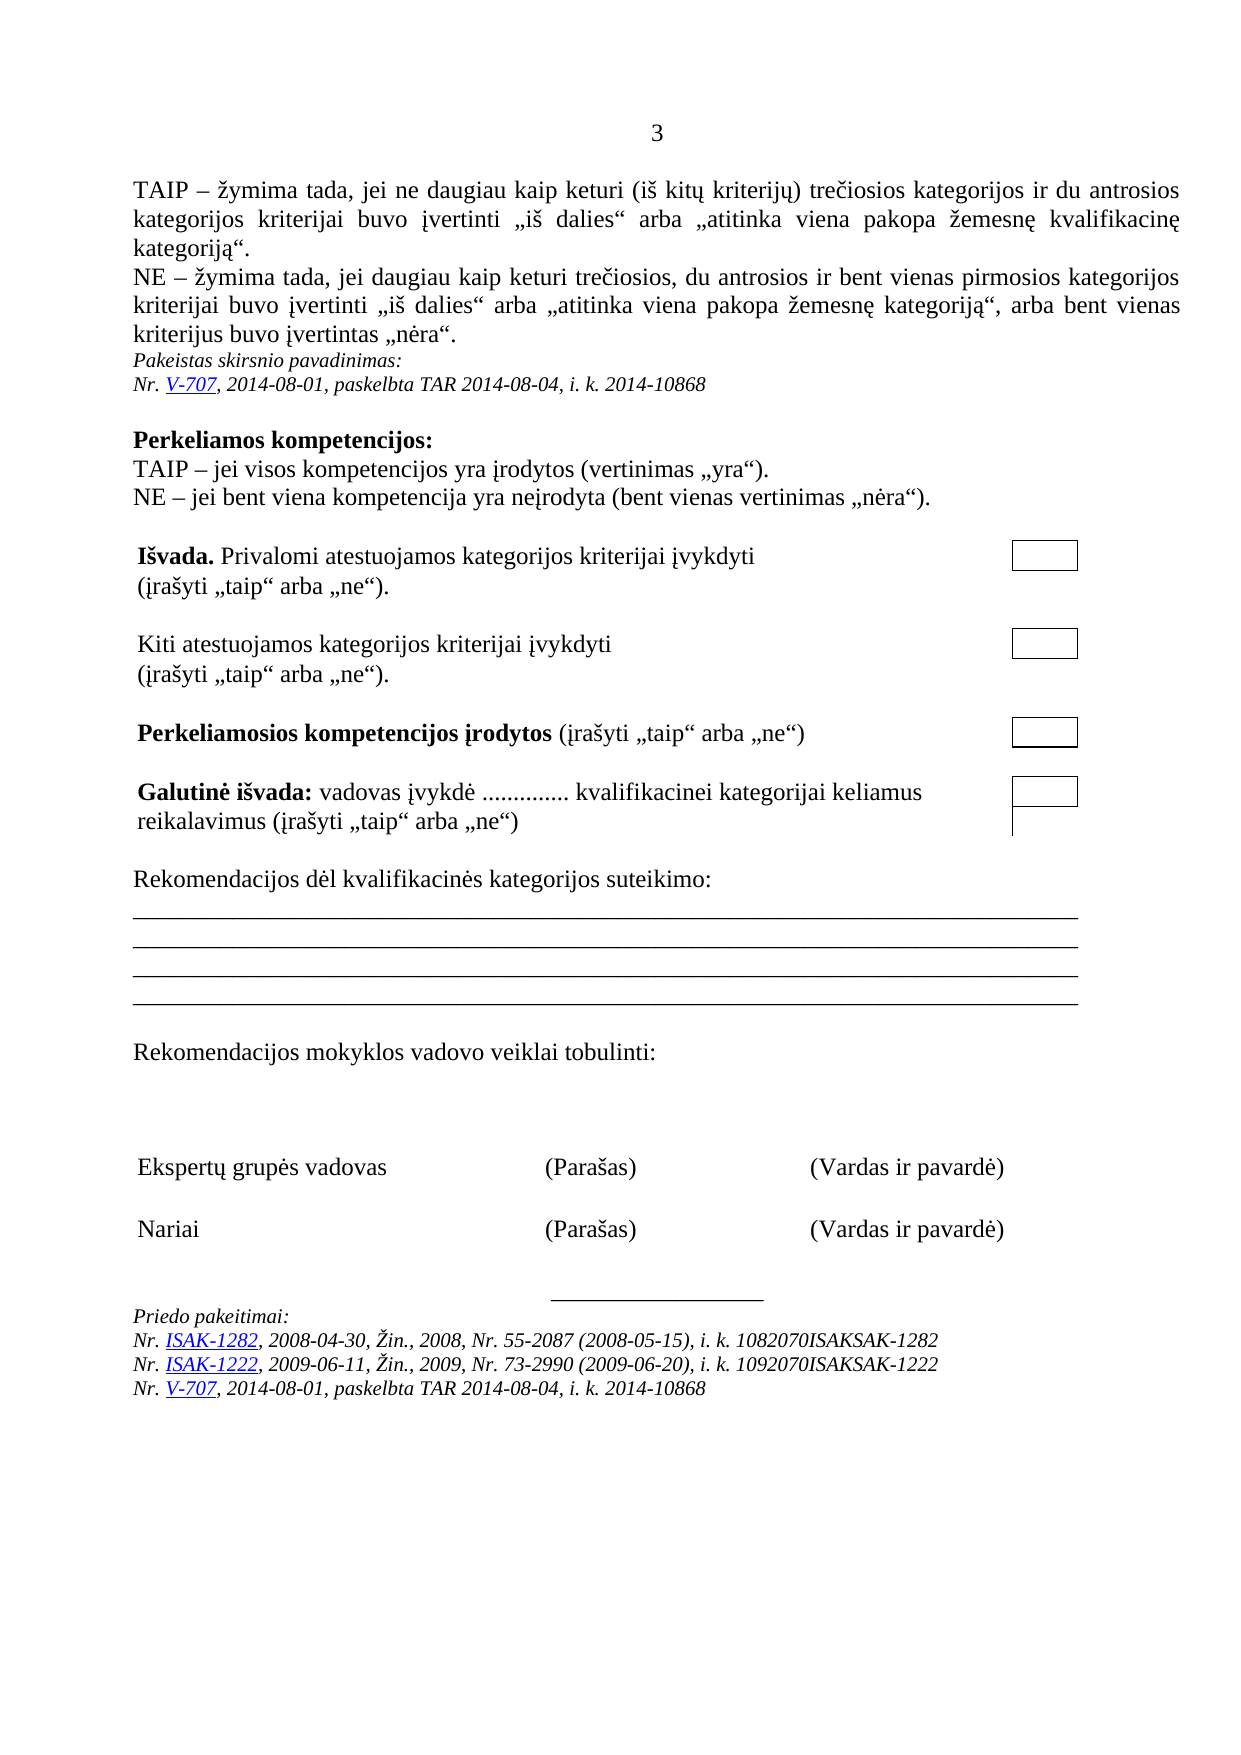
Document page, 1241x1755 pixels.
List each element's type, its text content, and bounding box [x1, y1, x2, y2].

text Rekomendacijos mokyklos vadovo veiklai tobulinti: [133, 1037, 1181, 1066]
text TAIP – jei visos kompetencijos yra įrodytos (vertinimas „yra“). [133, 454, 1181, 482]
text Pakeistas skirsnio pavadinimas: [133, 348, 1181, 372]
text _ [133, 979, 1181, 1008]
text Rekomendacijos dėl kvalifikacinės kategorijos suteikimo: [133, 864, 1181, 893]
table_header Perkeliamosios kompetencijos įrodytos (įrašyti „taip“ arba „ne“) [133, 717, 1012, 746]
table_header Nariai [133, 1214, 444, 1247]
text NE – jei bent viena kompetencija yra neįrodyta (bent vienas vertinimas „nėra“). [133, 482, 1181, 511]
table_cell (įrašyti „taip“ arba „ne“). [133, 570, 1012, 599]
table_cell [1013, 807, 1078, 836]
table_cell [1012, 571, 1078, 599]
text TAIP – žymima tada, jei ne daugiau kaip keturi (iš kitų kriterijų) trečiosios kategorijos ir du antrosios kategorijos kriterijai buvo įvertinti „iš dalies“ arba „atitinka viena pakopa žemesnę kvalifikacinę kategoriją“. [133, 176, 1181, 262]
table_header (Vardas ir pavardė) [736, 1152, 1078, 1185]
text NE – žymima tada, jei daugiau kaip keturi trečiosios, du antrosios ir bent vienas pirmosios kategorijos kriterijai buvo įvertinti „iš dalies“ arba „atitinka viena pakopa žemesnę kategoriją“, arba bent vienas kriterijus buvo įvertintas „nėra“. [133, 262, 1181, 348]
text Priedo pakeitimai: [133, 1304, 1181, 1328]
table_header (Parašas) [445, 1214, 736, 1247]
text Nr. ISAK-1222, 2009-06-11, Žin., 2009, Nr. 73-2990 (2009-06-20), i. k. 1092070ISAKSAK-1222 [133, 1352, 1181, 1376]
table_cell [1012, 659, 1078, 688]
text _ [133, 951, 1181, 979]
table_header Kiti atestuojamos kategorijos kriterijai įvykdyti [133, 628, 1012, 658]
table_header [1013, 718, 1077, 746]
table_header (Vardas ir pavardė) [736, 1214, 1078, 1247]
text Perkeliamos kompetencijos: [133, 425, 1181, 454]
table_header [1013, 629, 1077, 658]
table_header Ekspertų grupės vadovas [133, 1152, 444, 1185]
text _________________ [133, 1275, 1181, 1304]
table_header (Parašas) [445, 1152, 736, 1185]
text _ [133, 922, 1181, 951]
text Nr. V-707, 2014-08-01, paskelbta TAR 2014-08-04, i. k. 2014-10868 [133, 372, 1181, 396]
table_header [1013, 777, 1077, 806]
table_header Galutinė išvada: vadovas įvykdė .............. kvalifikacinei kategorijai keliamus reikalavimus (įrašyti „taip“ arba „ne“) [133, 776, 1012, 836]
text Nr. ISAK-1282, 2008-04-30, Žin., 2008, Nr. 55-2087 (2008-05-15), i. k. 1082070ISAKSAK-1282 [133, 1328, 1181, 1352]
table_cell (įrašyti „taip“ arba „ne“). [133, 658, 1012, 688]
text _ [133, 893, 1181, 922]
table_header Išvada. Privalomi atestuojamos kategorijos kriterijai įvykdyti [133, 540, 1012, 570]
text Nr. V-707, 2014-08-01, paskelbta TAR 2014-08-04, i. k. 2014-10868 [133, 1376, 1181, 1400]
table_header [1013, 541, 1077, 570]
